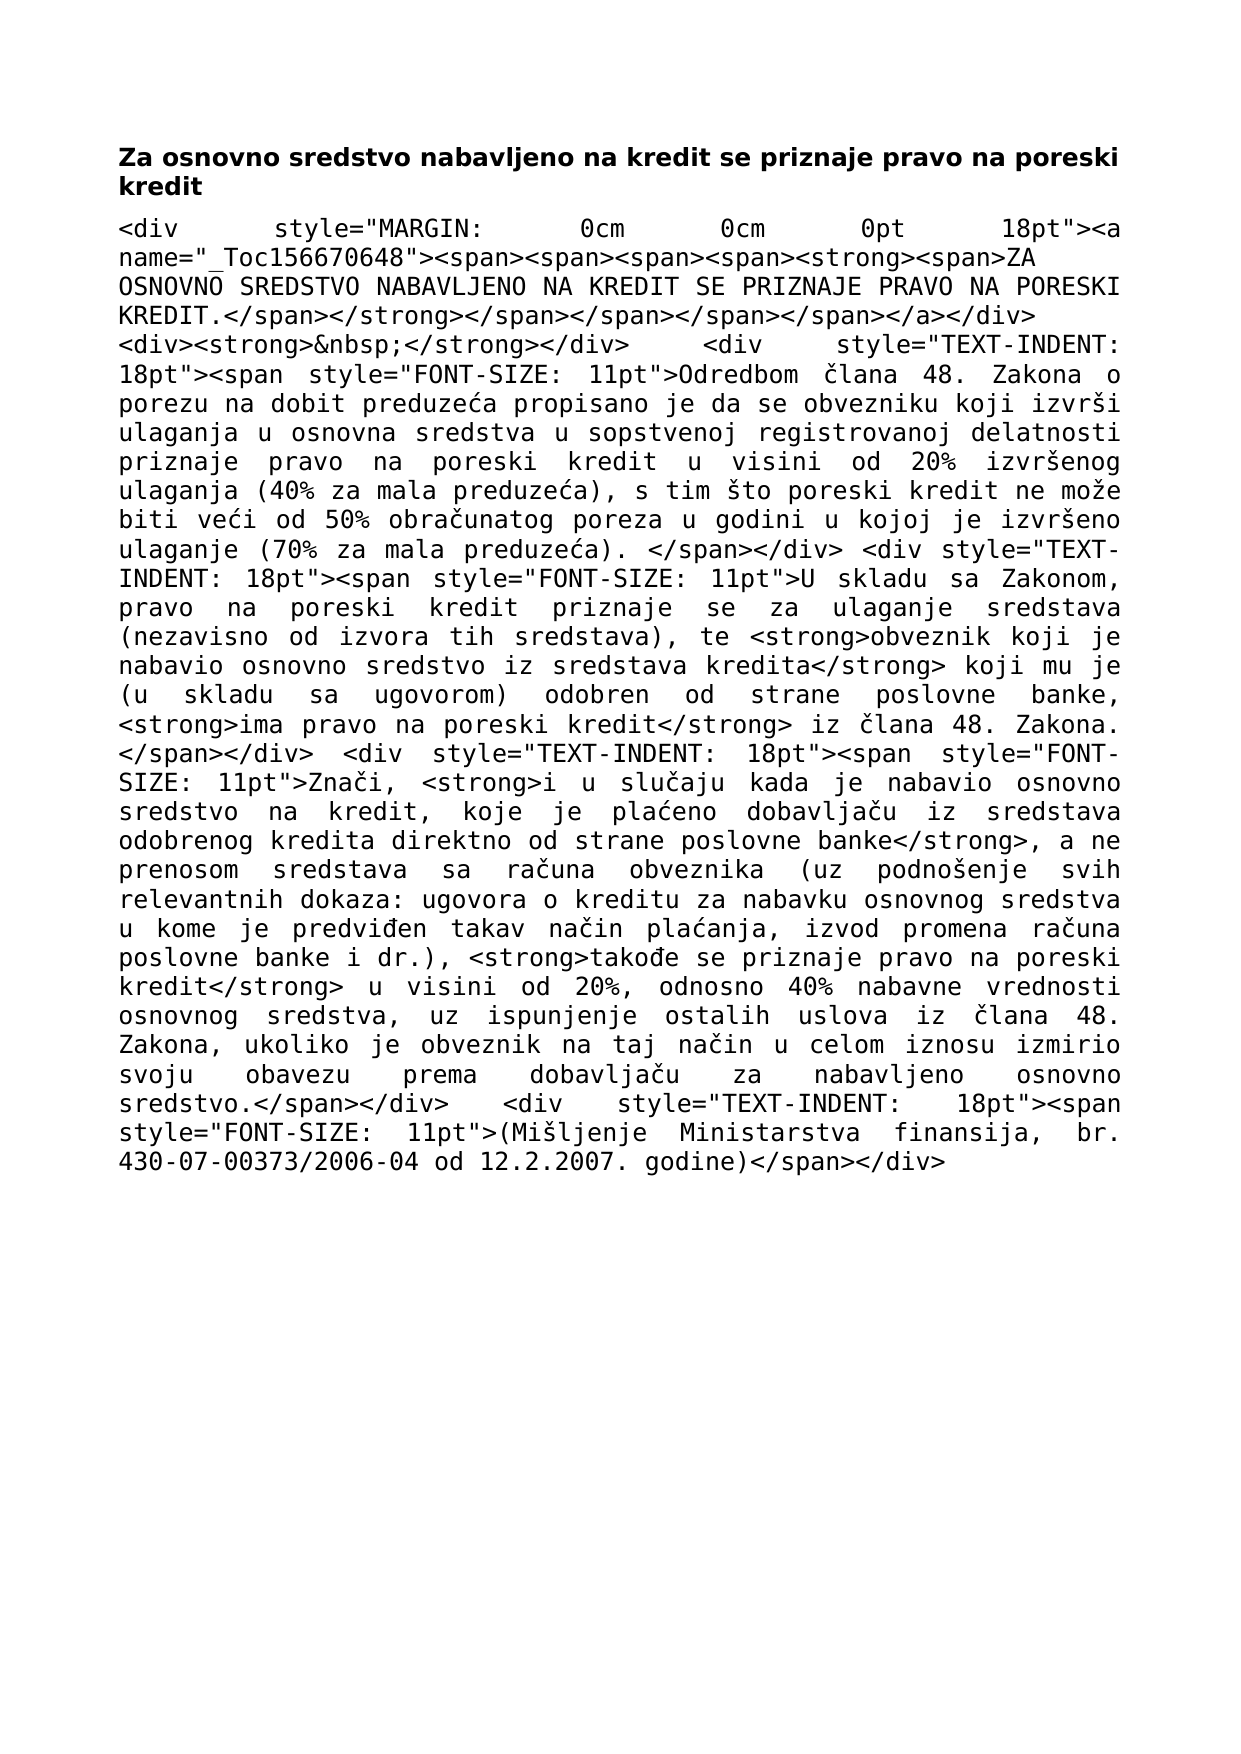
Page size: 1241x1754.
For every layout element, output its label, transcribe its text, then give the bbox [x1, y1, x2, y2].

text <div style="MARGIN: 0cm 0cm 0pt 18pt"><a name="_Toc156670648"><span><span><span><span><strong><span>ZA OSNOVNO SREDSTVO NABAVLJENO NA KREDIT SE PRIZNAJE PRAVO NA PORESKI KREDIT.</span></strong></span></span></span></span></a></div> <div><strong>&nbsp;</strong></div> <div style="TEXT-INDENT: 18pt"><span style="FONT-SIZE: 11pt">Odredbom člana 48. Zakona o porezu na dobit preduzeća propisano je da se obvezniku koji izvrši ulaganja u osnovna sredstva u sopstvenoj registrovanoj delatnosti priznaje pravo na poreski kredit u visini od 20% izvršenog ulaganja (40% za mala preduzeća), s tim što poreski kredit ne može biti veći od 50% obračunatog poreza u godini u kojoj je izvršeno ulaganje (70% za mala preduzeća). </span></div> <div style="TEXT-INDENT: 18pt"><span style="FONT-SIZE: 11pt">U skladu sa Zakonom, pravo na poreski kredit priznaje se za ulaganje sredstava (nezavisno od izvora tih sredstava), te <strong>obveznik koji je nabavio osnovno sredstvo iz sredstava kredita</strong> koji mu je (u skladu sa ugovorom) odobren od strane poslovne banke, <strong>ima pravo na poreski kredit</strong> iz člana 48. Zakona. </span></div> <div style="TEXT-INDENT: 18pt"><span style="FONT-SIZE: 11pt">Znači, <strong>i u slučaju kada je nabavio osnovno sredstvo na kredit, koje je plaćeno dobavljaču iz sredstava odobrenog kredita direktno od strane poslovne banke</strong>, a ne prenosom sredstava sa računa obveznika (uz podnošenje svih relevantnih dokaza: ugovora o kreditu za nabavku osnovnog sredstva u kome je predviđen takav način plaćanja, izvod promena računa poslovne banke i dr.), <strong>takođe se priznaje pravo na poreski kredit</strong> u visini od 20%, odnosno 40% nabavne vrednosti osnovnog sredstva, uz ispunjenje ostalih uslova iz člana 48. Zakona, ukoliko je obveznik na taj način u celom iznosu izmirio svoju obavezu prema dobavljaču za nabavljeno osnovno sredstvo.</span></div> <div style="TEXT-INDENT: 18pt"><span style="FONT-SIZE: 11pt">(Mišljenje Ministarstva finansija, br. 430-07-00373/2006-04 od 12.2.2007. godine)</span></div> [118, 214, 1122, 1176]
subtitle Za osnovno sredstvo nabavljeno na kredit se priznaje pravo na poreski kredit [118, 143, 1122, 201]
